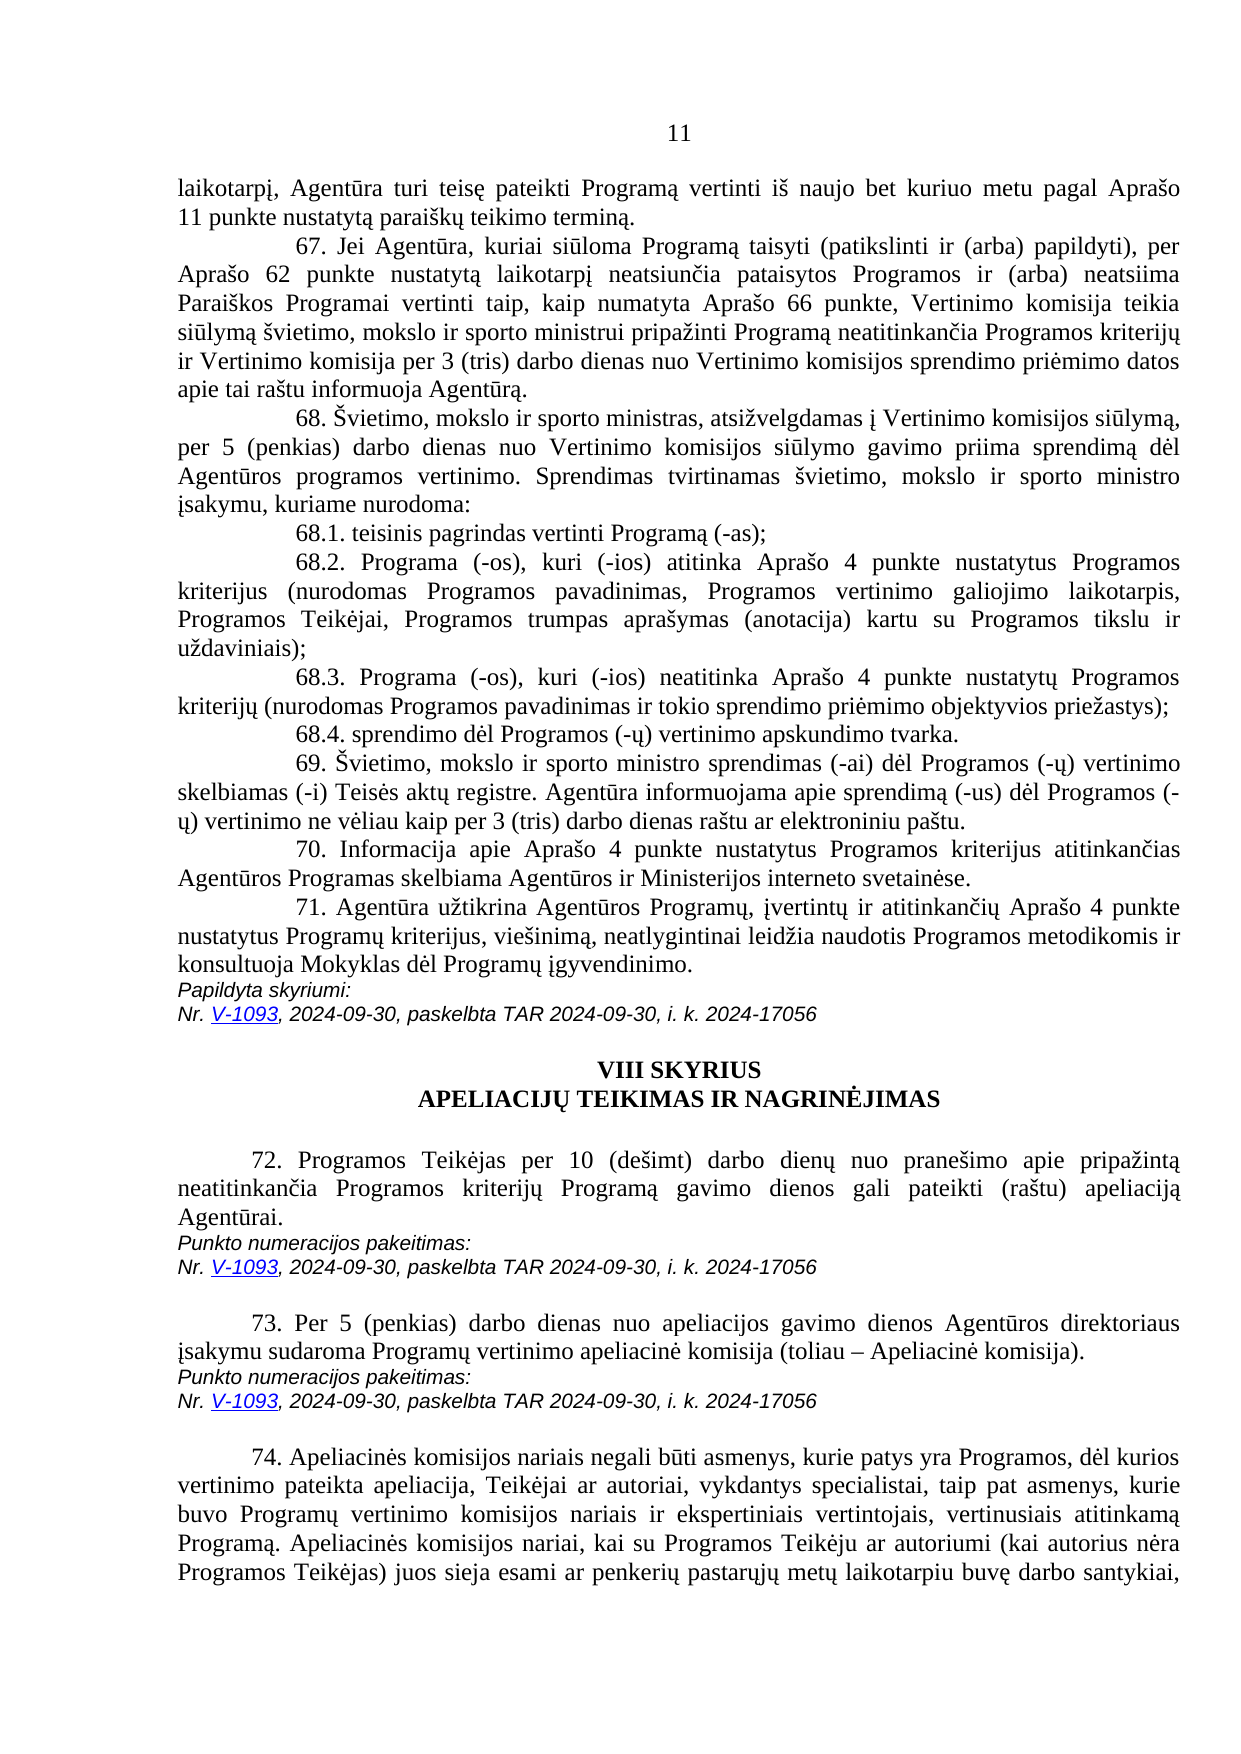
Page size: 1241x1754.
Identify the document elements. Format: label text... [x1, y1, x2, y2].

text Nr. V-1093, 2024-09-30, paskelbta TAR 2024-09-30, i. k. 2024-17056 [177, 1389, 1181, 1413]
text 74. Apeliacinės komisijos nariais negali būti asmenys, kurie patys yra Programos, dėl kurios vertinimo pateikta apeliacija, Teikėjai ar autoriai, vykdantys specialistai, taip pat asmenys, kurie buvo Programų vertinimo komisijos nariais ir ekspertiniais vertintojais, vertinusiais atitinkamą Programą. Apeliacinės komisijos nariai, kai su Programos Teikėju ar autoriumi (kai autorius nėra Programos Teikėjas) juos sieja esami ar penkerių pastarųjų metų laikotarpiu buvę darbo santykiai, [177, 1442, 1181, 1586]
text Nr. V-1093, 2024-09-30, paskelbta TAR 2024-09-30, i. k. 2024-17056 [177, 1002, 1181, 1026]
text Nr. V-1093, 2024-09-30, paskelbta TAR 2024-09-30, i. k. 2024-17056 [177, 1255, 1181, 1279]
text 68.2. Programa (-os), kuri (-ios) atitinka Aprašo 4 punkte nustatytus Programos kriterijus (nurodomas Programos pavadinimas, Programos vertinimo galiojimo laikotarpis, Programos Teikėjai, Programos trumpas aprašymas (anotacija) kartu su Programos tikslu ir uždaviniais); [177, 547, 1181, 662]
text 71. Agentūra užtikrina Agentūros Programų, įvertintų ir atitinkančių Aprašo 4 punkte nustatytus Programų kriterijus, viešinimą, neatlygintinai leidžia naudotis Programos metodikomis ir konsultuoja Mokyklas dėl Programų įgyvendinimo. [177, 892, 1181, 978]
text laikotarpį, Agentūra turi teisę pateikti Programą vertinti iš naujo bet kuriuo metu pagal Aprašo 11 punkte nustatytą paraiškų teikimo terminą. [177, 173, 1181, 231]
text APELIACIJŲ TEIKIMAS IR NAGRINĖJIMAS [177, 1084, 1181, 1112]
text Papildyta skyriumi: [177, 978, 1181, 1002]
text 73. Per 5 (penkias) darbo dienas nuo apeliacijos gavimo dienos Agentūros direktoriaus įsakymu sudaroma Programų vertinimo apeliacinė komisija (toliau – Apeliacinė komisija). [177, 1308, 1181, 1365]
text Punkto numeracijos pakeitimas: [177, 1231, 1181, 1255]
text VIII SKYRIUS [177, 1055, 1181, 1084]
text 68.3. Programa (-os), kuri (-ios) neatitinka Aprašo 4 punkte nustatytų Programos kriterijų (nurodomas Programos pavadinimas ir tokio sprendimo priėmimo objektyvios priežastys); [177, 662, 1181, 719]
text Punkto numeracijos pakeitimas: [177, 1365, 1181, 1389]
text 67. Jei Agentūra, kuriai siūloma Programą taisyti (patikslinti ir (arba) papildyti), per Aprašo 62 punkte nustatytą laikotarpį neatsiunčia pataisytos Programos ir (arba) neatsiima Paraiškos Programai vertinti taip, kaip numatyta Aprašo 66 punkte, Vertinimo komisija teikia siūlymą švietimo, mokslo ir sporto ministrui pripažinti Programą neatitinkančia Programos kriterijų ir Vertinimo komisija per 3 (tris) darbo dienas nuo Vertinimo komisijos sprendimo priėmimo datos apie tai raštu informuoja Agentūrą. [177, 231, 1181, 403]
text 69. Švietimo, mokslo ir sporto ministro sprendimas (-ai) dėl Programos (-ų) vertinimo skelbiamas (-i) Teisės aktų registre. Agentūra informuojama apie sprendimą (-us) dėl Programos (-ų) vertinimo ne vėliau kaip per 3 (tris) darbo dienas raštu ar elektroniniu paštu. [177, 748, 1181, 834]
text 68. Švietimo, mokslo ir sporto ministras, atsižvelgdamas į Vertinimo komisijos siūlymą, per 5 (penkias) darbo dienas nuo Vertinimo komisijos siūlymo gavimo priima sprendimą dėl Agentūros programos vertinimo. Sprendimas tvirtinamas švietimo, mokslo ir sporto ministro įsakymu, kuriame nurodoma: [177, 403, 1181, 518]
text 70. Informacija apie Aprašo 4 punkte nustatytus Programos kriterijus atitinkančias Agentūros Programas skelbiama Agentūros ir Ministerijos interneto svetainėse. [177, 834, 1181, 892]
text 68.4. sprendimo dėl Programos (-ų) vertinimo apskundimo tvarka. [177, 719, 1181, 748]
text 68.1. teisinis pagrindas vertinti Programą (-as); [177, 518, 1181, 547]
text 72. Programos Teikėjas per 10 (dešimt) darbo dienų nuo pranešimo apie pripažintą neatitinkančia Programos kriterijų Programą gavimo dienos gali pateikti (raštu) apeliaciją Agentūrai. [177, 1145, 1181, 1231]
